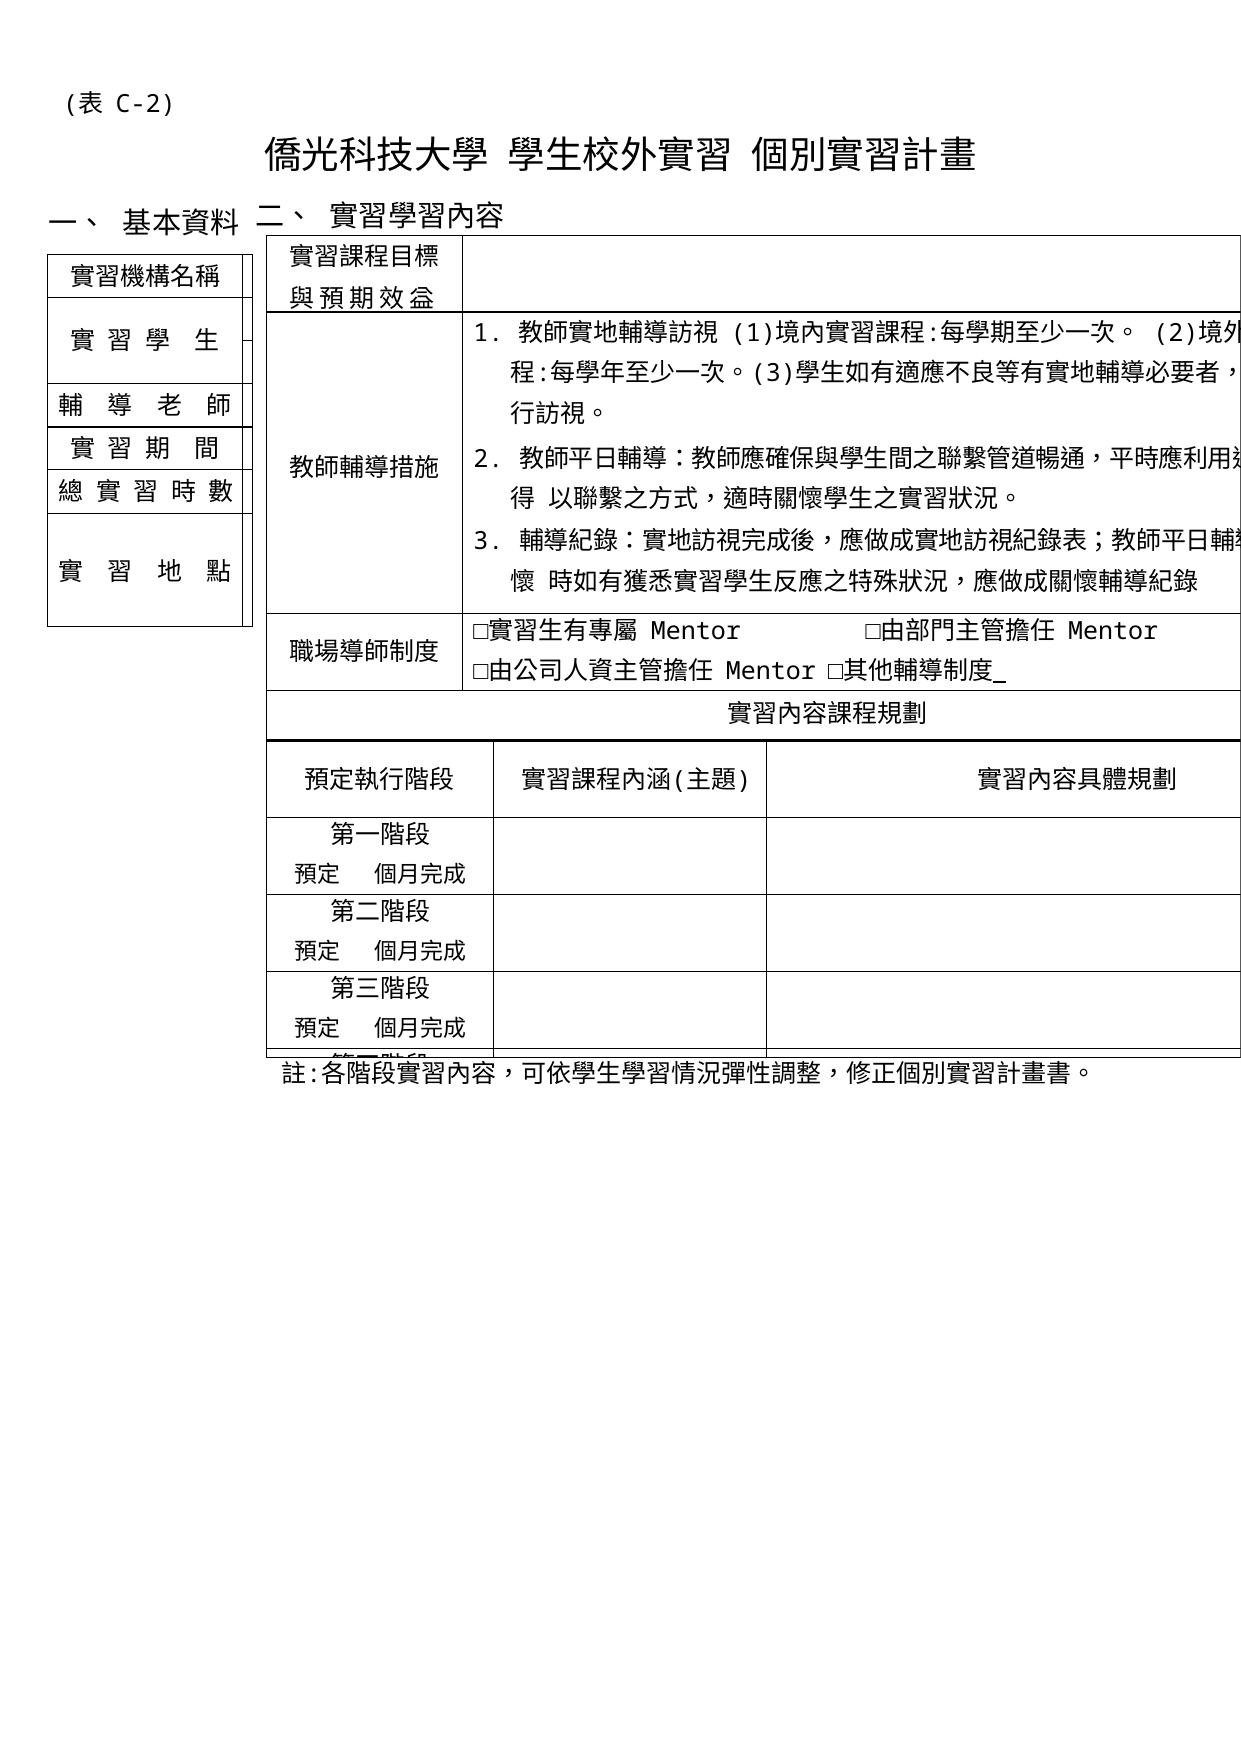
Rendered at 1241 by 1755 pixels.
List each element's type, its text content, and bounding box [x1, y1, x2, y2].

text 一、 基本資料 [48, 199, 251, 242]
table_cell (分公司/實習分店名稱/實習地址) ＊甲方非經乙方及學生同意，不得任意調動實習地點 [243, 514, 252, 626]
subtitle (表 C-2) [48, 84, 251, 120]
table_cell [767, 1049, 1240, 1057]
table_cell 職場導師制度 [267, 614, 462, 689]
table_cell 姓名 [243, 298, 252, 340]
table_cell 第三階段 預定 個月完成 [267, 972, 493, 1048]
table_cell 第二階段 預定 個月完成 [267, 895, 493, 971]
table_cell 實 習 地 點 [48, 514, 242, 626]
table_header 實習機構名稱 [48, 255, 242, 297]
table_cell 預定執行階段 [267, 742, 493, 817]
table_header 實習課程目標 與預期效益 [267, 236, 462, 311]
table_cell [494, 818, 766, 894]
table_cell [767, 972, 1240, 1048]
table_cell [767, 818, 1240, 894]
table_cell [494, 895, 766, 971]
table_cell 總 實 習 時 數 [48, 470, 242, 512]
table_cell 機構督導 [243, 384, 252, 426]
table_cell 教師輔導措施 [267, 313, 462, 612]
table_cell 1. 教師實地輔導訪視 (1)境內實習課程:每學期至少一次。 (2)境外實習課程:每學年至少一次。(3)學生如有適應不良等有實地輔導必要者，應隨時進行訪視。 2. 教師平日輔導：教師應確保與學生間之聯繫管道暢通，平時應利用通訊或其他得 以聯繫之方式，適時關懷學生之實習狀況。 3. 輔導紀錄：實地訪視完成後，應做成實地訪視紀錄表；教師平日輔導與通訊關懷 時如有獲悉實習學生反應之特殊狀況，應做成關懷輔導紀錄 [463, 313, 1240, 612]
text 僑光科技大學 學生校外實習 個別實習計畫 [264, 125, 1195, 179]
table_cell 第四階段 預定 個月完成 [267, 1049, 493, 1057]
table_cell 系別 [243, 341, 252, 383]
text 二、 實習學習內容 [255, 193, 1195, 235]
table_cell [494, 972, 766, 1048]
table_cell 實習內容具體規劃 [767, 742, 1240, 817]
table_cell 實 習 期 間 [48, 428, 242, 469]
table_cell 實習內容課程規劃 [267, 691, 1240, 739]
table_cell 輔 導 老 師 [48, 384, 242, 426]
table_cell 第一階段 預定 個月完成 [267, 818, 493, 894]
table_cell [494, 1049, 766, 1057]
table_cell [767, 895, 1240, 971]
table_cell 實 習 學 生 [48, 298, 242, 383]
table_cell [243, 470, 252, 512]
table_header [463, 236, 1240, 311]
text 註:各階段實習內容，可依學生學習情況彈性調整，修正個別實習計畫書。 [281, 1058, 1195, 1089]
table_cell 實習課程內涵(主題) [494, 742, 766, 817]
table_header [243, 255, 252, 297]
table_cell □實習生有專屬 Mentor □由部門主管擔任 Mentor □由公司人資主管擔任 Mentor □其他輔導制度 [463, 614, 1240, 689]
